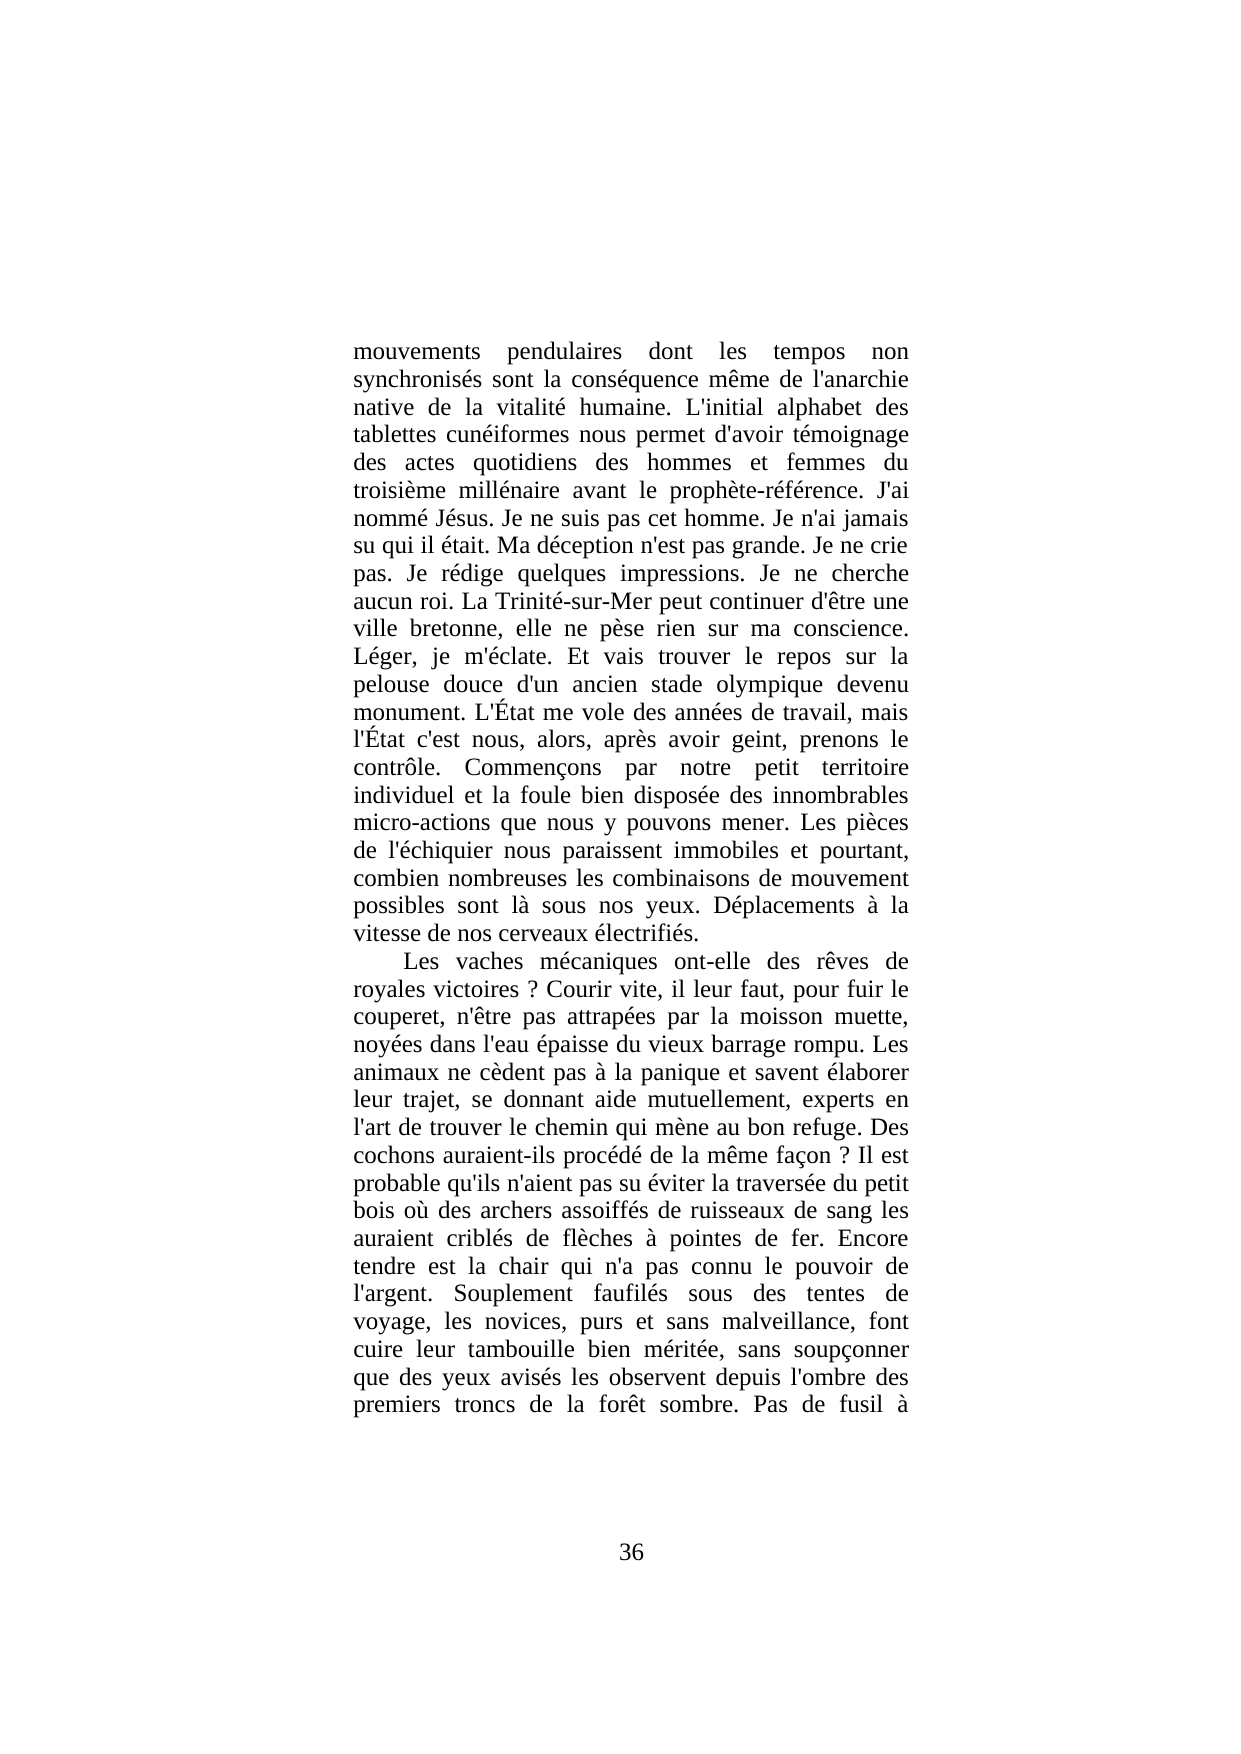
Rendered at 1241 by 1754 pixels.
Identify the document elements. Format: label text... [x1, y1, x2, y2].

text Les vaches mécaniques ont-elle des rêves de royales victoires ? Courir vite, il leur faut, pour fuir le couperet, n'être pas attrapées par la moisson muette, noyées dans l'eau épaisse du vieux barrage rompu. Les animaux ne cèdent pas à la panique et savent élaborer leur trajet, se donnant aide mutuellement, experts en l'art de trouver le chemin qui mène au bon refuge. Des cochons auraient-ils procédé de la même façon ? Il est probable qu'ils n'aient pas su éviter la traversée du petit bois où des archers assoiffés de ruisseaux de sang les auraient criblés de flèches à pointes de fer. Encore tendre est la chair qui n'a pas connu le pouvoir de l'argent. Souplement faufilés sous des tentes de voyage, les novices, purs et sans malveillance, font cuire leur tambouille bien méritée, sans soupçonner que des yeux avisés les observent depuis l'ombre des premiers troncs de la forêt sombre. Pas de fusil à [353, 947, 909, 1418]
text mouvements pendulaires dont les tempos non synchronisés sont la conséquence même de l'anarchie native de la vitalité humaine. L'initial alphabet des tablettes cunéiformes nous permet d'avoir témoignage des actes quotidiens des hommes et femmes du troisième millénaire avant le prophète-référence. J'ai nommé Jésus. Je ne suis pas cet homme. Je n'ai jamais su qui il était. Ma déception n'est pas grande. Je ne crie pas. Je rédige quelques impressions. Je ne cherche aucun roi. La Trinité-sur-Mer peut continuer d'être une ville bretonne, elle ne pèse rien sur ma conscience. Léger, je m'éclate. Et vais trouver le repos sur la pelouse douce d'un ancien stade olympique devenu monument. L'État me vole des années de travail, mais l'État c'est nous, alors, après avoir geint, prenons le contrôle. Commençons par notre petit territoire individuel et la foule bien disposée des innombrables micro-actions que nous y pouvons mener. Les pièces de l'échiquier nous paraissent immobiles et pourtant, combien nombreuses les combinaisons de mouvement possibles sont là sous nos yeux. Déplacements à la vitesse de nos cerveaux électrifiés. [353, 337, 909, 947]
